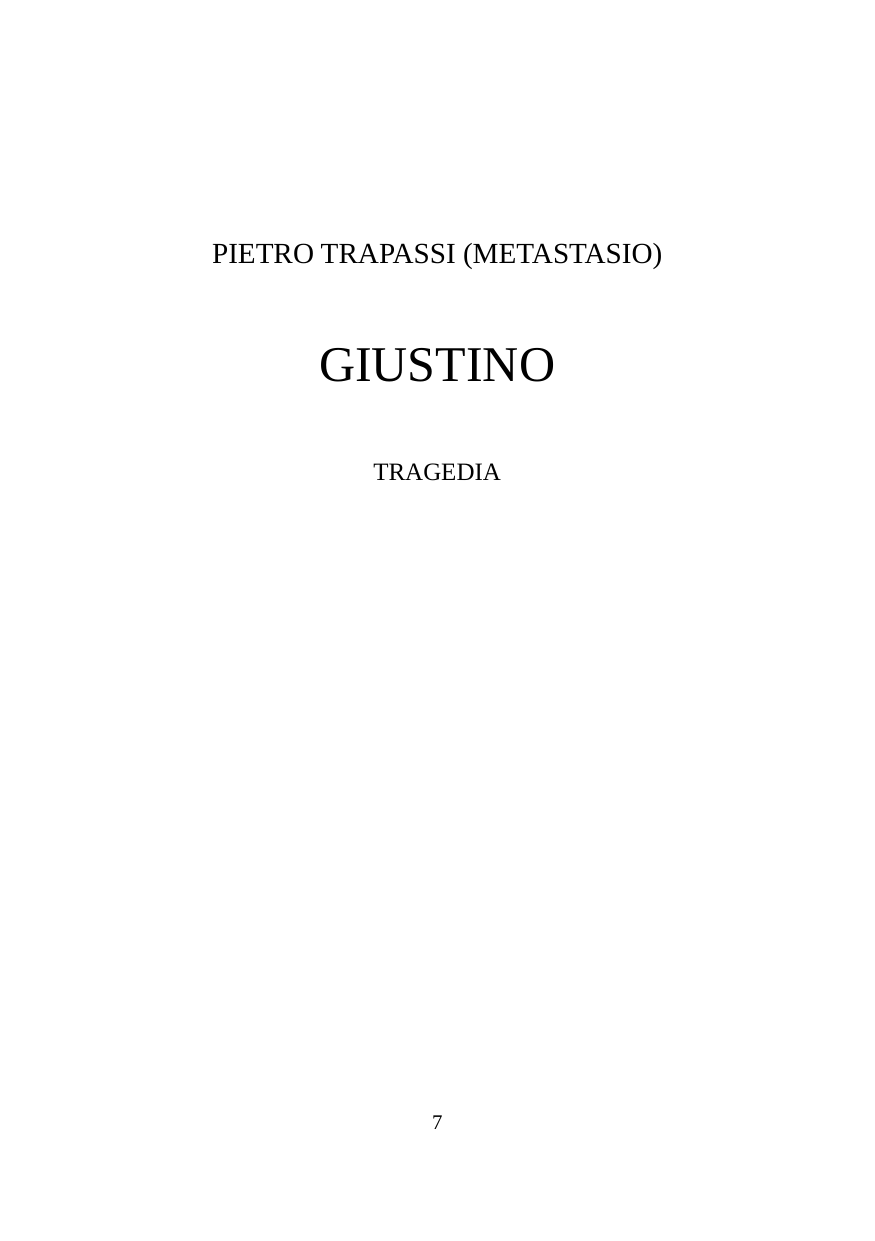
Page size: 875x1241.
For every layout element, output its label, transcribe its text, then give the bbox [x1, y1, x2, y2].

subtitle GIUSTINO [106, 334, 768, 392]
text PIETRO TRAPASSI (METASTASIO) [106, 236, 768, 269]
text TRAGEDIA [106, 457, 768, 486]
